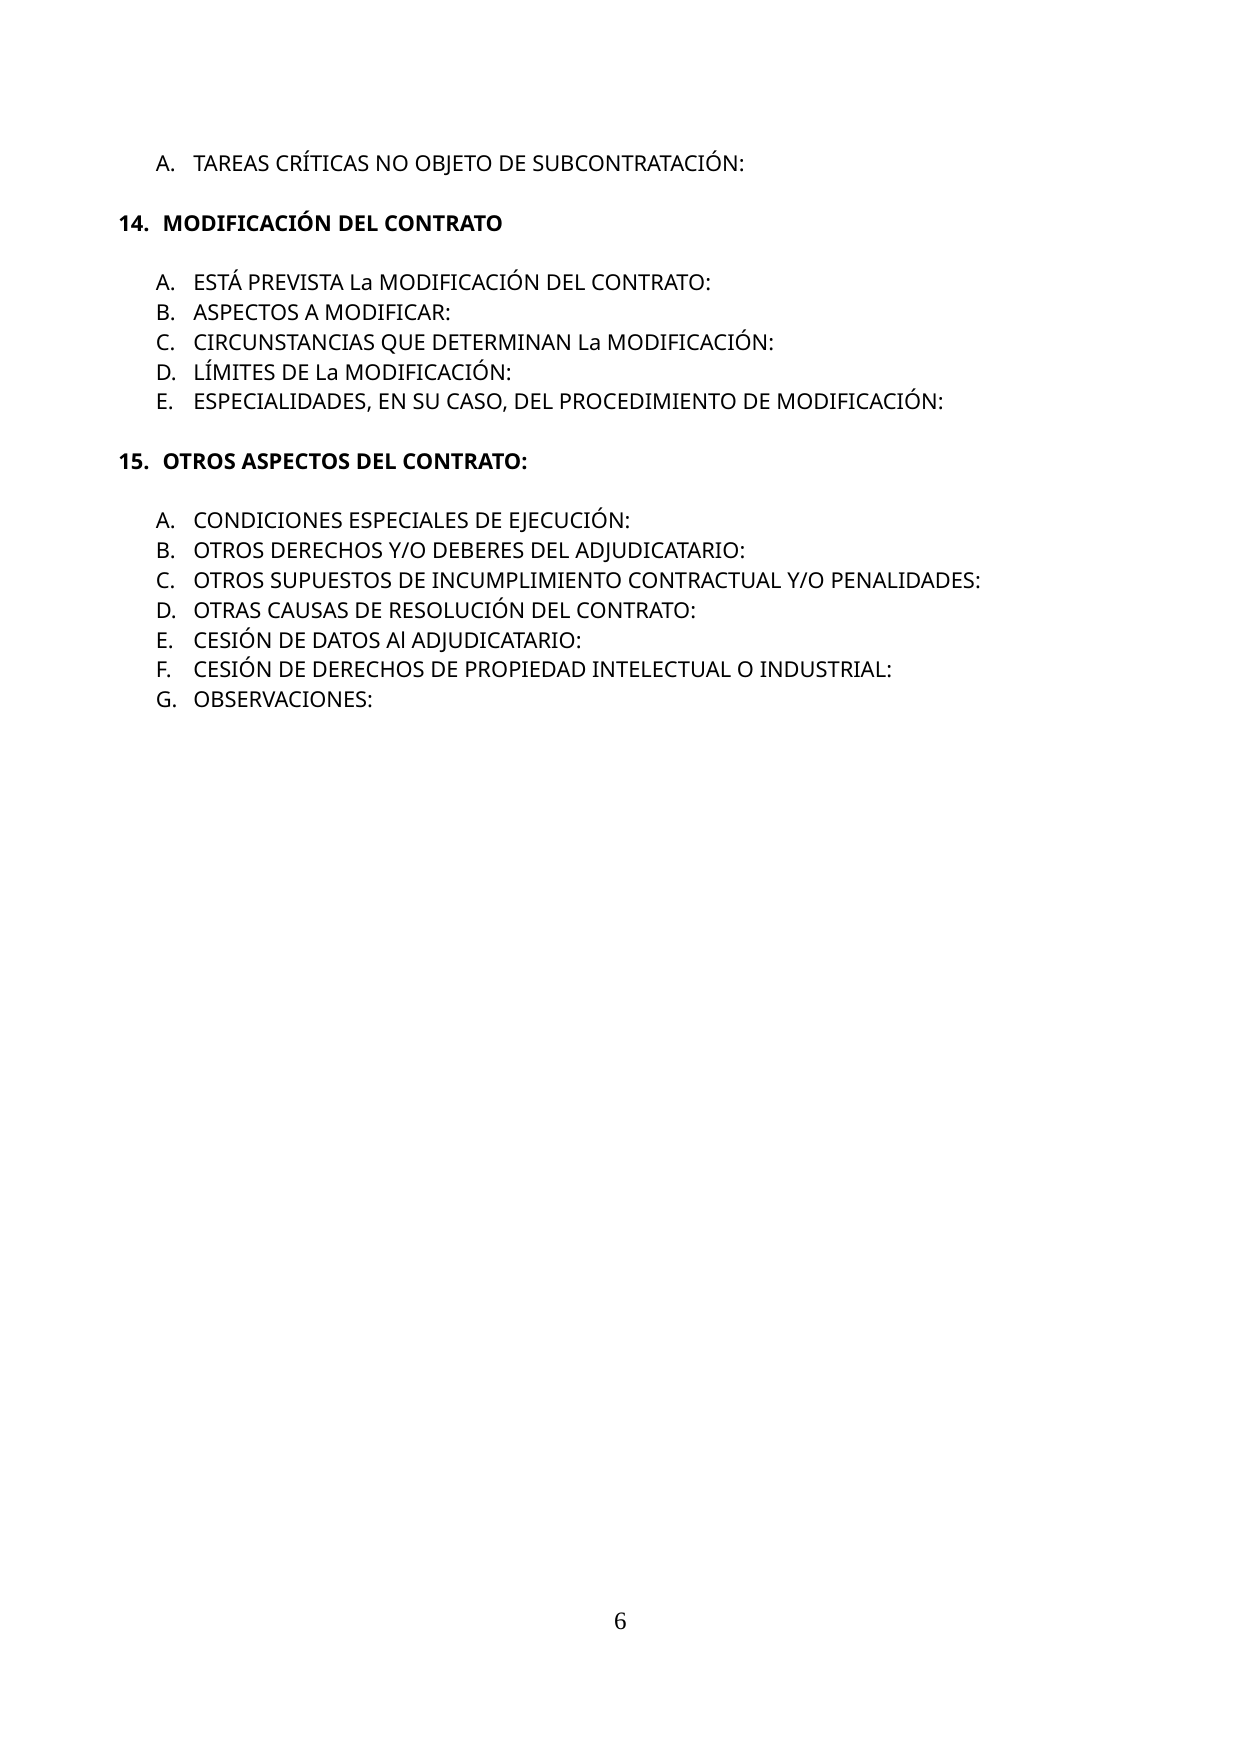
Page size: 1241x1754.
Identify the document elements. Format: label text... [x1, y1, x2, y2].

list LÍMITES DE La MODIFICACIÓN: [156, 356, 1122, 386]
list OTROS DERECHOS Y/O DEBERES DEL ADJUDICATARIO: [156, 535, 1122, 565]
list OTROS ASPECTOS DEL CONTRATO: [118, 446, 1122, 476]
list ASPECTOS A MODIFICAR: [156, 297, 1122, 327]
list ESTÁ PREVISTA La MODIFICACIÓN DEL CONTRATO: [156, 267, 1122, 297]
list CESIÓN DE DERECHOS DE PROPIEDAD INTELECTUAL O INDUSTRIAL: [156, 654, 1122, 684]
list CESIÓN DE DATOS Al ADJUDICATARIO: [156, 624, 1122, 654]
list CONDICIONES ESPECIALES DE EJECUCIÓN: [156, 505, 1122, 535]
list MODIFICACIÓN DEL CONTRATO [118, 207, 1122, 237]
list OTRAS CAUSAS DE RESOLUCIÓN DEL CONTRATO: [156, 595, 1122, 624]
list ESPECIALIDADES, EN SU CASO, DEL PROCEDIMIENTO DE MODIFICACIÓN: [156, 386, 1122, 416]
list OTROS SUPUESTOS DE INCUMPLIMIENTO CONTRACTUAL Y/O PENALIDADES: [156, 565, 1122, 595]
list OBSERVACIONES: [156, 684, 1122, 714]
list TAREAS CRÍTICAS NO OBJETO DE SUBCONTRATACIÓN: [156, 148, 1122, 178]
list CIRCUNSTANCIAS QUE DETERMINAN La MODIFICACIÓN: [156, 327, 1122, 356]
